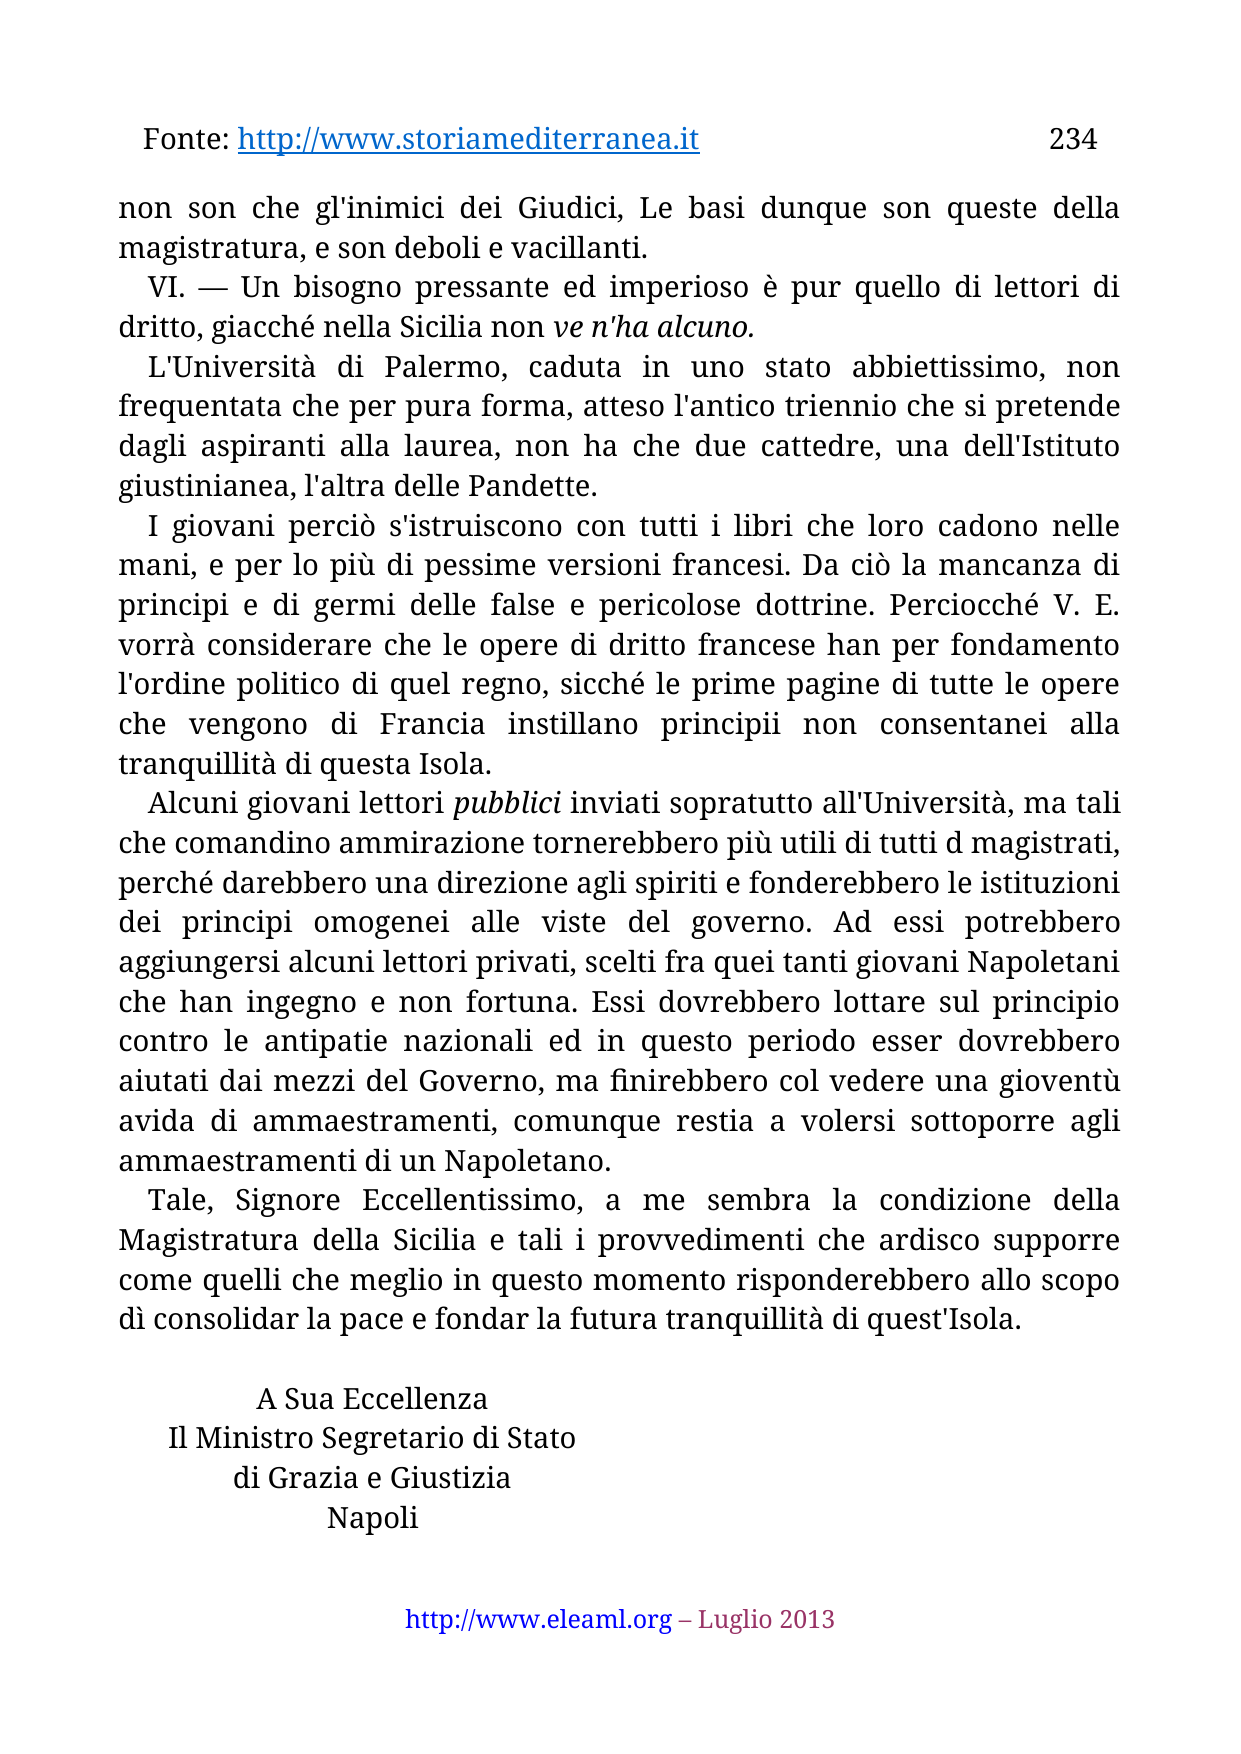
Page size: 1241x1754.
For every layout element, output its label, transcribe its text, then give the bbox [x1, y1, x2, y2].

text I giovani perciò s'istruiscono con tutti i libri che loro cadono nelle mani, e per lo più di pessime versioni francesi. Da ciò la mancanza di principi e di germi delle false e pericolose dottrine. Perciocché V. E. vorrà considerare che le opere di dritto francese han per fondamento l'ordine politico di quel regno, sicché le prime pagine di tutte le opere che vengono di Francia instillano principii non consentanei alla tranquillità di questa Isola. [118, 505, 1122, 783]
text VI. — Un bisogno pressante ed imperioso è pur quello di lettori di dritto, giacché nella Sicilia non ve n'ha alcuno. [118, 267, 1122, 346]
text Napoli [0, 1497, 1122, 1537]
text Alcuni giovani lettori pubblici inviati sopratutto all'Università, ma tali che comandino ammirazione tornerebbero più utili di tutti d magistrati, perché darebbero una direzione agli spiriti e fonderebbero le istituzioni dei principi omogenei alle viste del governo. Ad essi potrebbero aggiungersi alcuni lettori privati, scelti fra quei tanti giovani Napoletani che han ingegno e non fortuna. Essi dovrebbero lottare sul principio contro le antipatie nazionali ed in questo periodo esser dovrebbero aiutati dai mezzi del Governo, ma finirebbero col vedere una gioventù avida di ammaestramenti, comunque restia a volersi sottoporre agli ammaestramenti di un Napoletano. [118, 783, 1122, 1179]
text L'Università di Palermo, caduta in uno stato abbiettissimo, non frequentata che per pura forma, atteso l'antico triennio che si pretende dagli aspiranti alla laurea, non ha che due cattedre, una dell'Istituto giustinianea, l'altra delle Pandette. [118, 346, 1122, 505]
text Il Ministro Segretario di Stato [0, 1418, 1122, 1457]
text A Sua Eccellenza [0, 1378, 1122, 1418]
text di Grazia e Giustizia [0, 1457, 1122, 1497]
text non son che gl'inimici dei Giudici, Le basi dunque son queste della magistratura, e son deboli e vacillanti. [118, 187, 1122, 267]
text Tale, Signore Eccellentissimo, a me sembra la condizione della Magistratura della Sicilia e tali i provvedimenti che ardisco supporre come quelli che meglio in questo momento risponderebbero allo scopo dì consolidar la pace e fondar la futura tranquillità di quest'Isola. [118, 1179, 1122, 1338]
